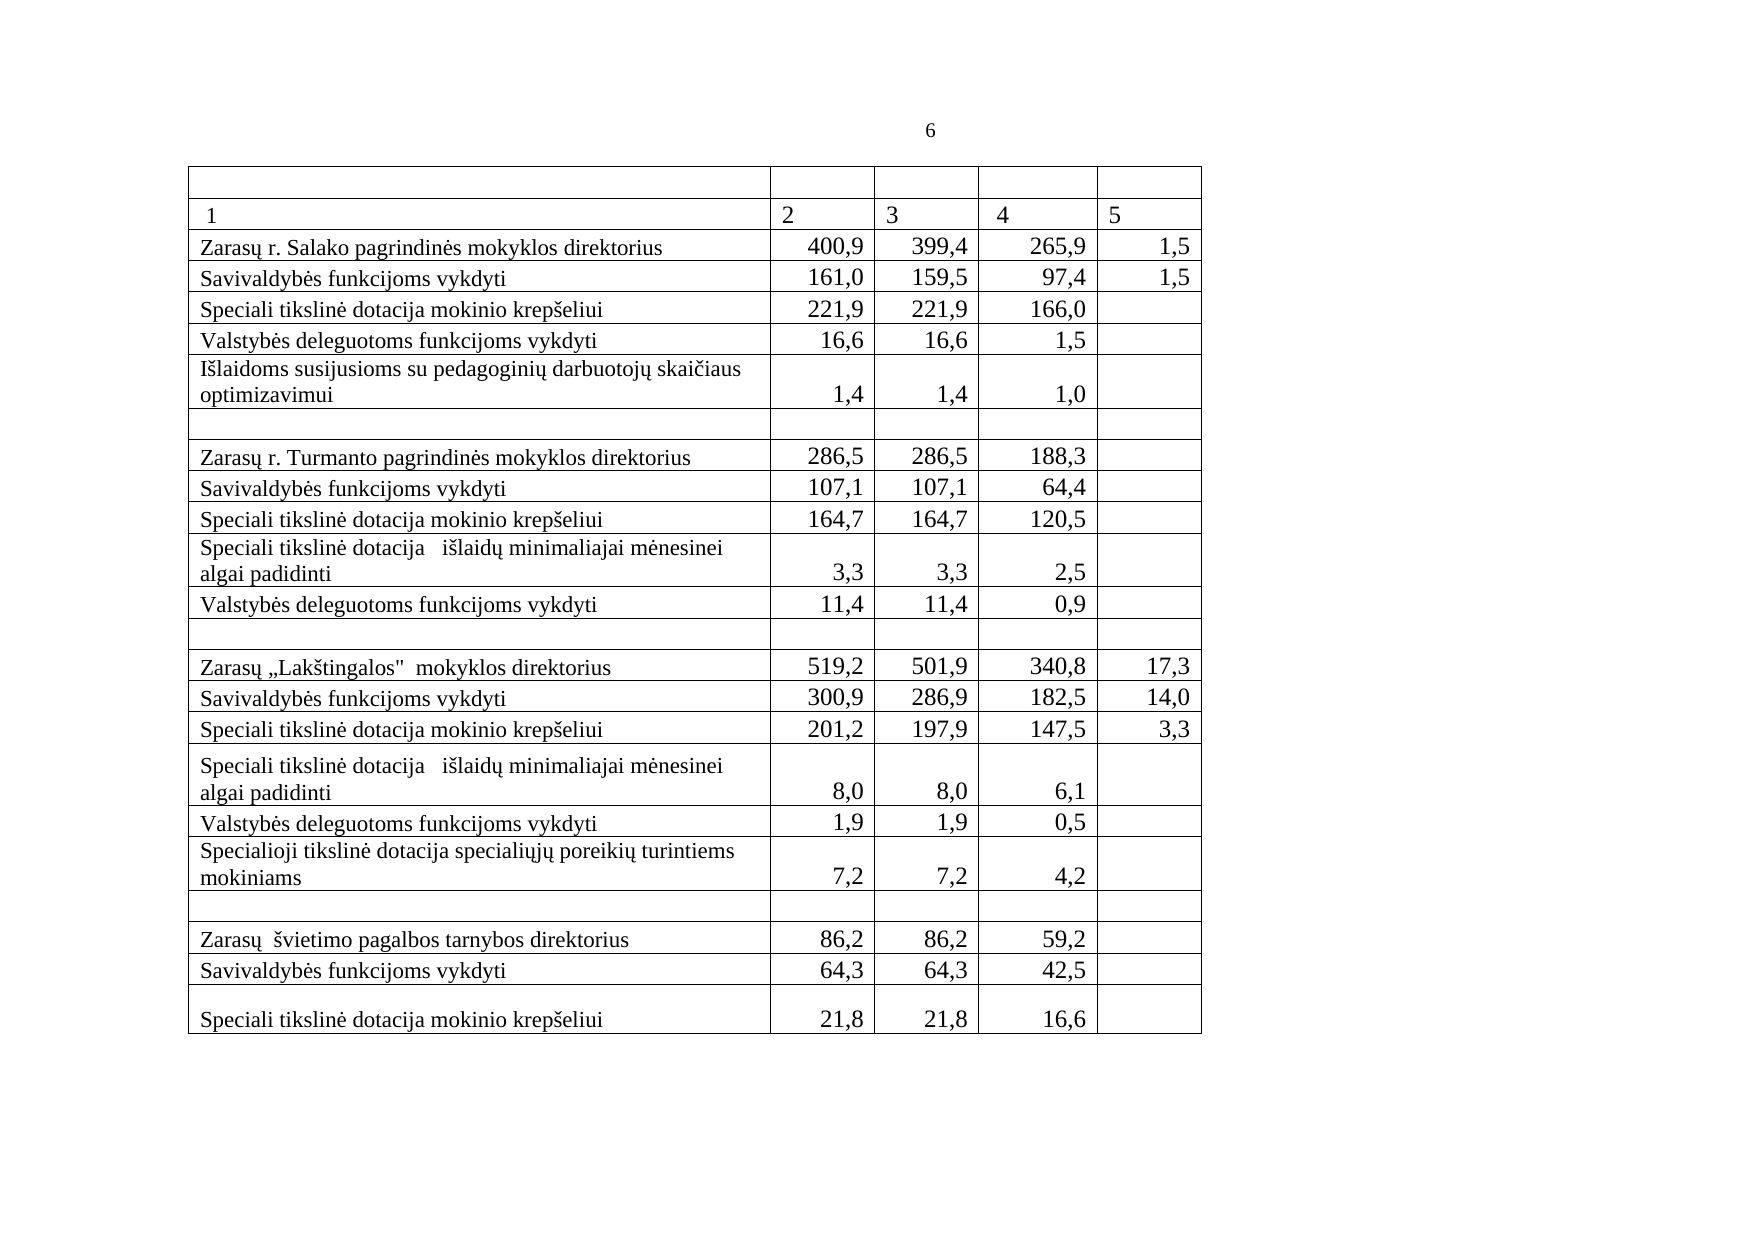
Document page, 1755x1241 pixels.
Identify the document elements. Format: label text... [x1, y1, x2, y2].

table_cell Speciali tikslinė dotacija išlaidų minimaliajai mėnesinei algai padidinti [189, 744, 770, 805]
table_cell [771, 891, 874, 921]
table_cell 0,9 [979, 587, 1097, 617]
table_cell 64,3 [771, 954, 874, 984]
table_cell 1,4 [771, 355, 874, 407]
table_cell 97,4 [979, 261, 1097, 291]
table_cell [875, 409, 978, 439]
table_cell 11,4 [875, 587, 978, 617]
table_cell 399,4 [875, 230, 978, 260]
table_cell [1098, 292, 1201, 322]
table_cell 16,6 [875, 324, 978, 354]
table_cell 86,2 [771, 922, 874, 952]
table_cell 1,9 [771, 806, 874, 836]
table_cell [189, 891, 770, 921]
table_cell 3,3 [875, 534, 978, 586]
table_cell [1098, 985, 1201, 1032]
table_cell 1,5 [979, 324, 1097, 354]
table_cell Speciali tikslinė dotacija išlaidų minimaliajai mėnesinei algai padidinti [189, 534, 770, 586]
table_cell [1098, 324, 1201, 354]
table_cell 16,6 [771, 324, 874, 354]
table_cell 6,1 [979, 744, 1097, 805]
table_cell Speciali tikslinė dotacija mokinio krepšeliui [189, 985, 770, 1032]
table_cell 159,5 [875, 261, 978, 291]
table_cell 161,0 [771, 261, 874, 291]
table_cell [1098, 806, 1201, 836]
table_cell [771, 619, 874, 649]
table_cell [1098, 409, 1201, 439]
table_cell 286,5 [875, 440, 978, 470]
table_cell [189, 167, 770, 197]
table_cell 197,9 [875, 712, 978, 742]
table_cell Valstybės deleguotoms funkcijoms vykdyti [189, 587, 770, 617]
table_cell 501,9 [875, 650, 978, 680]
table_cell Savivaldybės funkcijoms vykdyti [189, 954, 770, 984]
table_cell [189, 619, 770, 649]
table_cell [1098, 534, 1201, 586]
table_cell [1098, 587, 1201, 617]
table_cell 14,0 [1098, 681, 1201, 711]
table_cell 300,9 [771, 681, 874, 711]
table_cell 21,8 [875, 985, 978, 1032]
table_cell Specialioji tikslinė dotacija specialiųjų poreikių turintiems mokiniams [189, 837, 770, 890]
table_cell [771, 409, 874, 439]
table_cell 17,3 [1098, 650, 1201, 680]
table_cell 286,9 [875, 681, 978, 711]
table_cell [1098, 922, 1201, 952]
table_cell 42,5 [979, 954, 1097, 984]
table_cell 221,9 [771, 292, 874, 322]
table_cell [875, 891, 978, 921]
table_cell Speciali tikslinė dotacija mokinio krepšeliui [189, 292, 770, 322]
table_cell 0,5 [979, 806, 1097, 836]
table_cell 2,5 [979, 534, 1097, 586]
table_cell 400,9 [771, 230, 874, 260]
table_cell 5 [1098, 199, 1201, 229]
table_cell [1098, 954, 1201, 984]
table_cell 3 [875, 199, 978, 229]
table_cell [1098, 471, 1201, 501]
table_cell Zarasų švietimo pagalbos tarnybos direktorius [189, 922, 770, 952]
table_cell Valstybės deleguotoms funkcijoms vykdyti [189, 806, 770, 836]
table_cell [875, 619, 978, 649]
table_cell [1098, 440, 1201, 470]
table_cell 2 [771, 199, 874, 229]
table_cell [1098, 167, 1201, 197]
table_cell Valstybės deleguotoms funkcijoms vykdyti [189, 324, 770, 354]
table_cell Savivaldybės funkcijoms vykdyti [189, 681, 770, 711]
table_cell 7,2 [875, 837, 978, 890]
table_cell [1098, 355, 1201, 407]
table_cell 164,7 [875, 502, 978, 532]
table_cell [1098, 837, 1201, 890]
table_cell 164,7 [771, 502, 874, 532]
table_cell 1,9 [875, 806, 978, 836]
table_cell 120,5 [979, 502, 1097, 532]
table_cell Zarasų r. Salako pagrindinės mokyklos direktorius [189, 230, 770, 260]
table_cell 3,3 [771, 534, 874, 586]
table_cell 107,1 [771, 471, 874, 501]
table_cell 182,5 [979, 681, 1097, 711]
table_cell 3,3 [1098, 712, 1201, 742]
table_cell [1098, 891, 1201, 921]
table_cell [189, 409, 770, 439]
table_cell 147,5 [979, 712, 1097, 742]
table_cell 1,5 [1098, 230, 1201, 260]
table_cell 59,2 [979, 922, 1097, 952]
table_cell [771, 167, 874, 197]
table_cell Speciali tikslinė dotacija mokinio krepšeliui [189, 502, 770, 532]
table_cell 4,2 [979, 837, 1097, 890]
table_cell 107,1 [875, 471, 978, 501]
table_cell 519,2 [771, 650, 874, 680]
table_cell 340,8 [979, 650, 1097, 680]
table_cell Savivaldybės funkcijoms vykdyti [189, 471, 770, 501]
table_cell 265,9 [979, 230, 1097, 260]
table_cell [979, 409, 1097, 439]
table_cell 7,2 [771, 837, 874, 890]
table_cell 221,9 [875, 292, 978, 322]
table_cell Išlaidoms susijusioms su pedagoginių darbuotojų skaičiaus optimizavimui [189, 355, 770, 407]
table_cell 4 [979, 199, 1097, 229]
table_cell Zarasų „Lakštingalos" mokyklos direktorius [189, 650, 770, 680]
table_cell Zarasų r. Turmanto pagrindinės mokyklos direktorius [189, 440, 770, 470]
table_cell 1 [189, 199, 770, 229]
table_cell 21,8 [771, 985, 874, 1032]
table_cell [1098, 502, 1201, 532]
table_cell 8,0 [771, 744, 874, 805]
table_cell Speciali tikslinė dotacija mokinio krepšeliui [189, 712, 770, 742]
table_cell 1,0 [979, 355, 1097, 407]
table_cell 16,6 [979, 985, 1097, 1032]
table_cell Savivaldybės funkcijoms vykdyti [189, 261, 770, 291]
table_cell [875, 167, 978, 197]
table_cell 64,3 [875, 954, 978, 984]
table_cell [979, 619, 1097, 649]
table_cell 8,0 [875, 744, 978, 805]
table_cell 188,3 [979, 440, 1097, 470]
table_cell 1,5 [1098, 261, 1201, 291]
table_cell 166,0 [979, 292, 1097, 322]
table_cell [979, 891, 1097, 921]
table_cell [979, 167, 1097, 197]
table_cell [1098, 619, 1201, 649]
table_cell 64,4 [979, 471, 1097, 501]
table_cell [1098, 744, 1201, 805]
table_cell 201,2 [771, 712, 874, 742]
table_cell 286,5 [771, 440, 874, 470]
table_cell 11,4 [771, 587, 874, 617]
table_cell 1,4 [875, 355, 978, 407]
table_cell 86,2 [875, 922, 978, 952]
